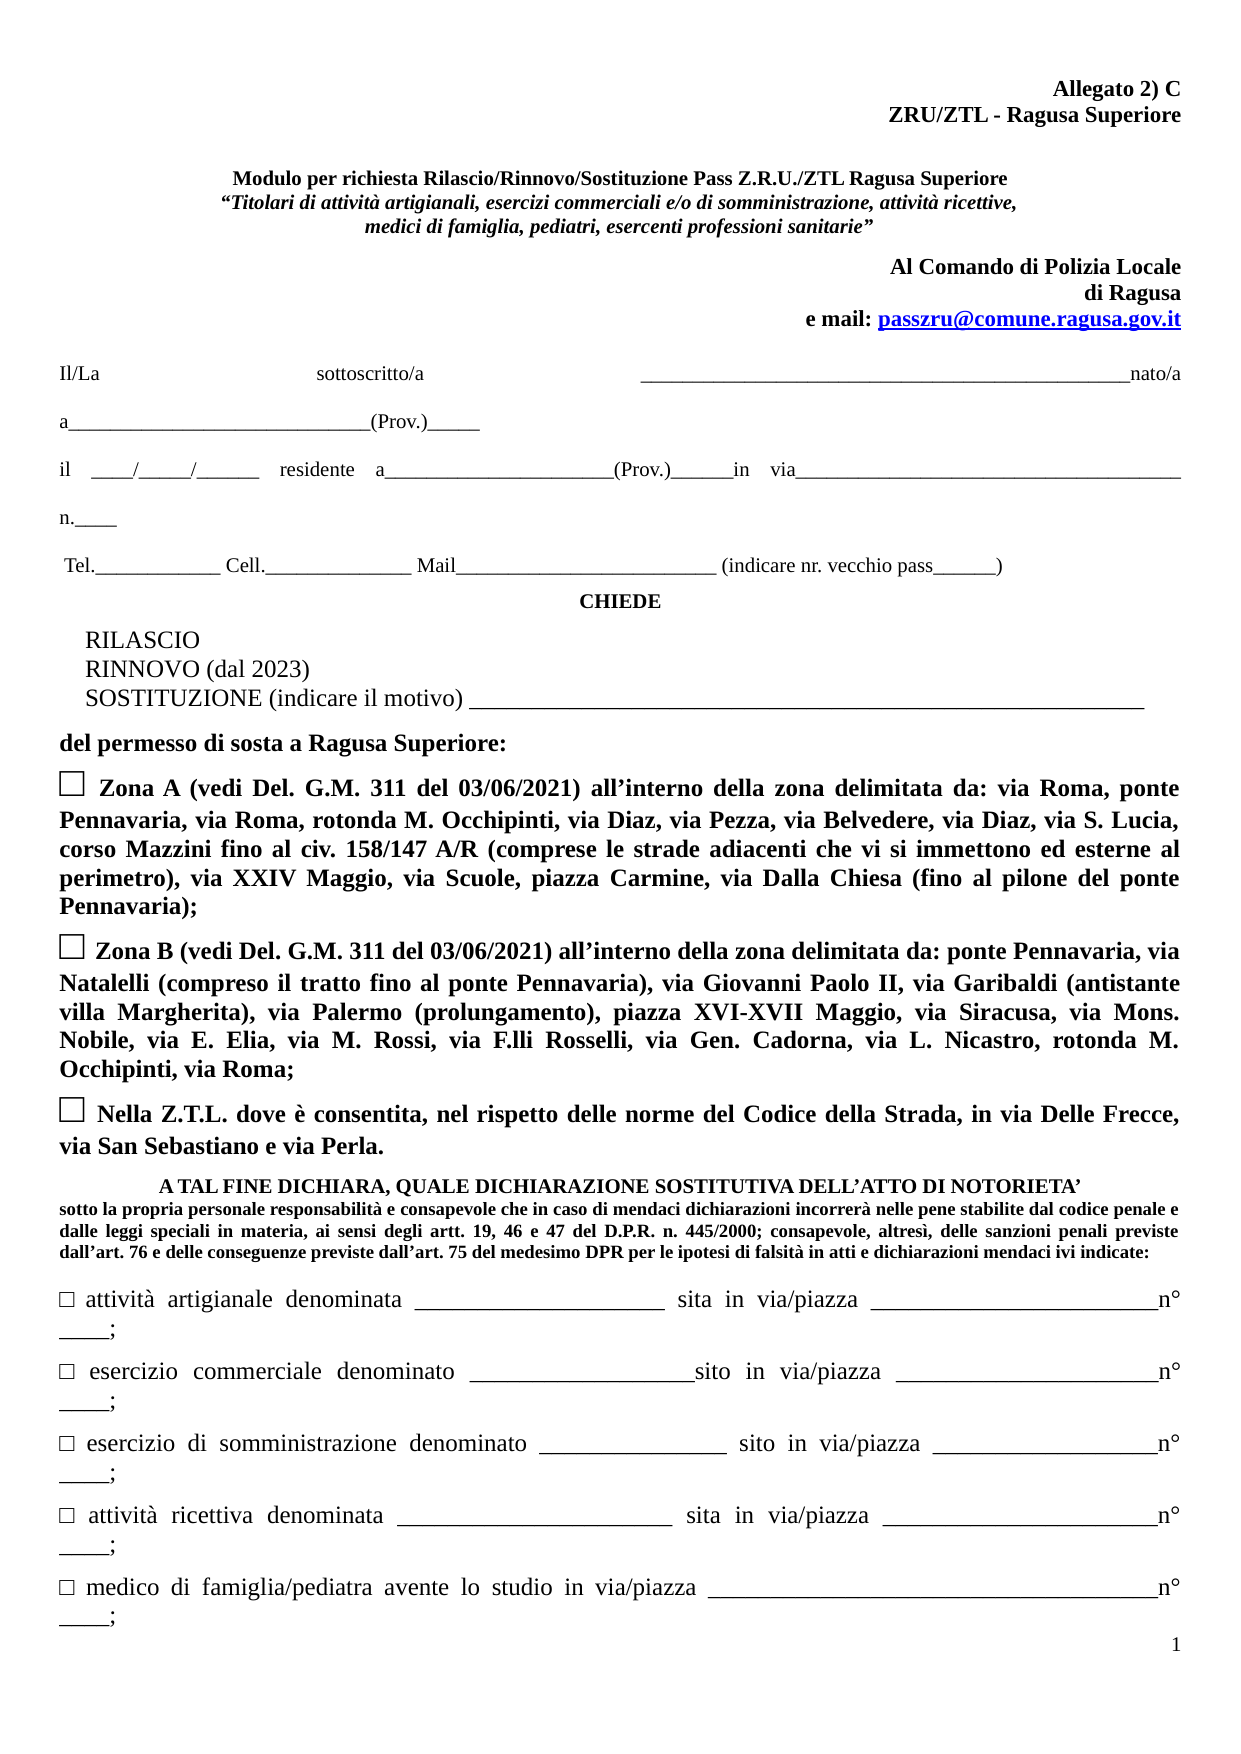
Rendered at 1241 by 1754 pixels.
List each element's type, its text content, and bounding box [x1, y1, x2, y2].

text Allegato 2) C [59, 75, 1181, 101]
text il ____/_____/______ residente a______________________(Prov.)______in via_____________________________________ n.____ [59, 457, 1181, 529]
text e mail: passzru@comune.ragusa.gov.it [59, 305, 1181, 332]
text  SOSTITUZIONE (indicare il motivo) ______________________________________________________ [59, 683, 1181, 711]
text Al Comando di Polizia Locale [59, 253, 1181, 279]
text Il/La sottoscritto/a _______________________________________________nato/a a_____________________________(Prov.)_____ [59, 361, 1181, 433]
text A TAL FINE DICHIARA, QUALE DICHIARAZIONE SOSTITUTIVA DELL’ATTO DI NOTORIETA’ [59, 1174, 1181, 1198]
text sotto la propria personale responsabilità e consapevole che in caso di mendaci dichiarazioni incorrerà nelle pene stabilite dal codice penale e dalle leggi speciali in materia, ai sensi degli artt. 19, 46 e 47 del D.P.R. n. 445/2000; consapevole, altresì, delle sanzioni penali previste dall’art. 76 e delle conseguenze previste dall’art. 75 del medesimo DPR per le ipotesi di falsità in atti e dichiarazioni mendaci ivi indicate: [59, 1198, 1181, 1263]
text □ medico di famiglia/pediatra avente lo studio in via/piazza ____________________________________n° ____; [59, 1572, 1181, 1629]
text “Titolari di attività artigianali, esercizi commerciali e/o di somministrazione, attività ricettive, [59, 190, 1181, 214]
text □ esercizio commerciale denominato __________________sito in via/piazza _____________________n° ____; [59, 1356, 1181, 1414]
text  RILASCIO [59, 625, 1181, 654]
text □ attività ricettiva denominata ______________________ sita in via/piazza ______________________n° ____; [59, 1500, 1181, 1557]
text □ Zona B (vedi Del. G.M. 311 del 03/06/2021) all’interno della zona delimitata da: ponte Pennavaria, via Natalelli (compreso il tratto fino al ponte Pennavaria), via Giovanni Paolo II, via Garibaldi (antistante villa Margherita), via Palermo (prolungamento), piazza XVI-XVII Maggio, via Siracusa, via Mons. Nobile, via E. Elia, via M. Rossi, via F.lli Rosselli, via Gen. Cadorna, via L. Nicastro, rotonda M. Occhipinti, via Roma; [59, 920, 1181, 1083]
text □ esercizio di somministrazione denominato _______________ sito in via/piazza __________________n° ____; [59, 1428, 1181, 1486]
text di Ragusa [59, 279, 1181, 305]
text  RINNOVO (dal 2023) [59, 654, 1181, 683]
text del permesso di sosta a Ragusa Superiore: [59, 728, 1181, 757]
text CHIEDE [59, 589, 1181, 613]
text Modulo per richiesta Rilascio/Rinnovo/Sostituzione Pass Z.R.U./ZTL Ragusa Superiore [59, 166, 1181, 190]
text medici di famiglia, pediatri, esercenti professioni sanitarie” [59, 214, 1181, 238]
text Tel.____________ Cell.______________ Mail_________________________ (indicare nr. vecchio pass______) [59, 553, 1181, 577]
text □ Zona A (vedi Del. G.M. 311 del 03/06/2021) all’interno della zona delimitata da: via Roma, ponte Pennavaria, via Roma, rotonda M. Occhipinti, via Diaz, via Pezza, via Belvedere, via Diaz, via S. Lucia, corso Mazzini fino al civ. 158/147 A/R (comprese le strade adiacenti che vi si immettono ed esterne al perimetro), via XXIV Maggio, via Scuole, piazza Carmine, via Dalla Chiesa (fino al pilone del ponte Pennavaria); [59, 757, 1181, 920]
text □ Nella Z.T.L. dove è consentita, nel rispetto delle norme del Codice della Strada, in via Delle Frecce, via San Sebastiano e via Perla. [59, 1083, 1181, 1160]
text ZRU/ZTL - Ragusa Superiore [59, 101, 1181, 128]
text □ attività artigianale denominata ____________________ sita in via/piazza _______________________n° ____; [59, 1284, 1181, 1342]
